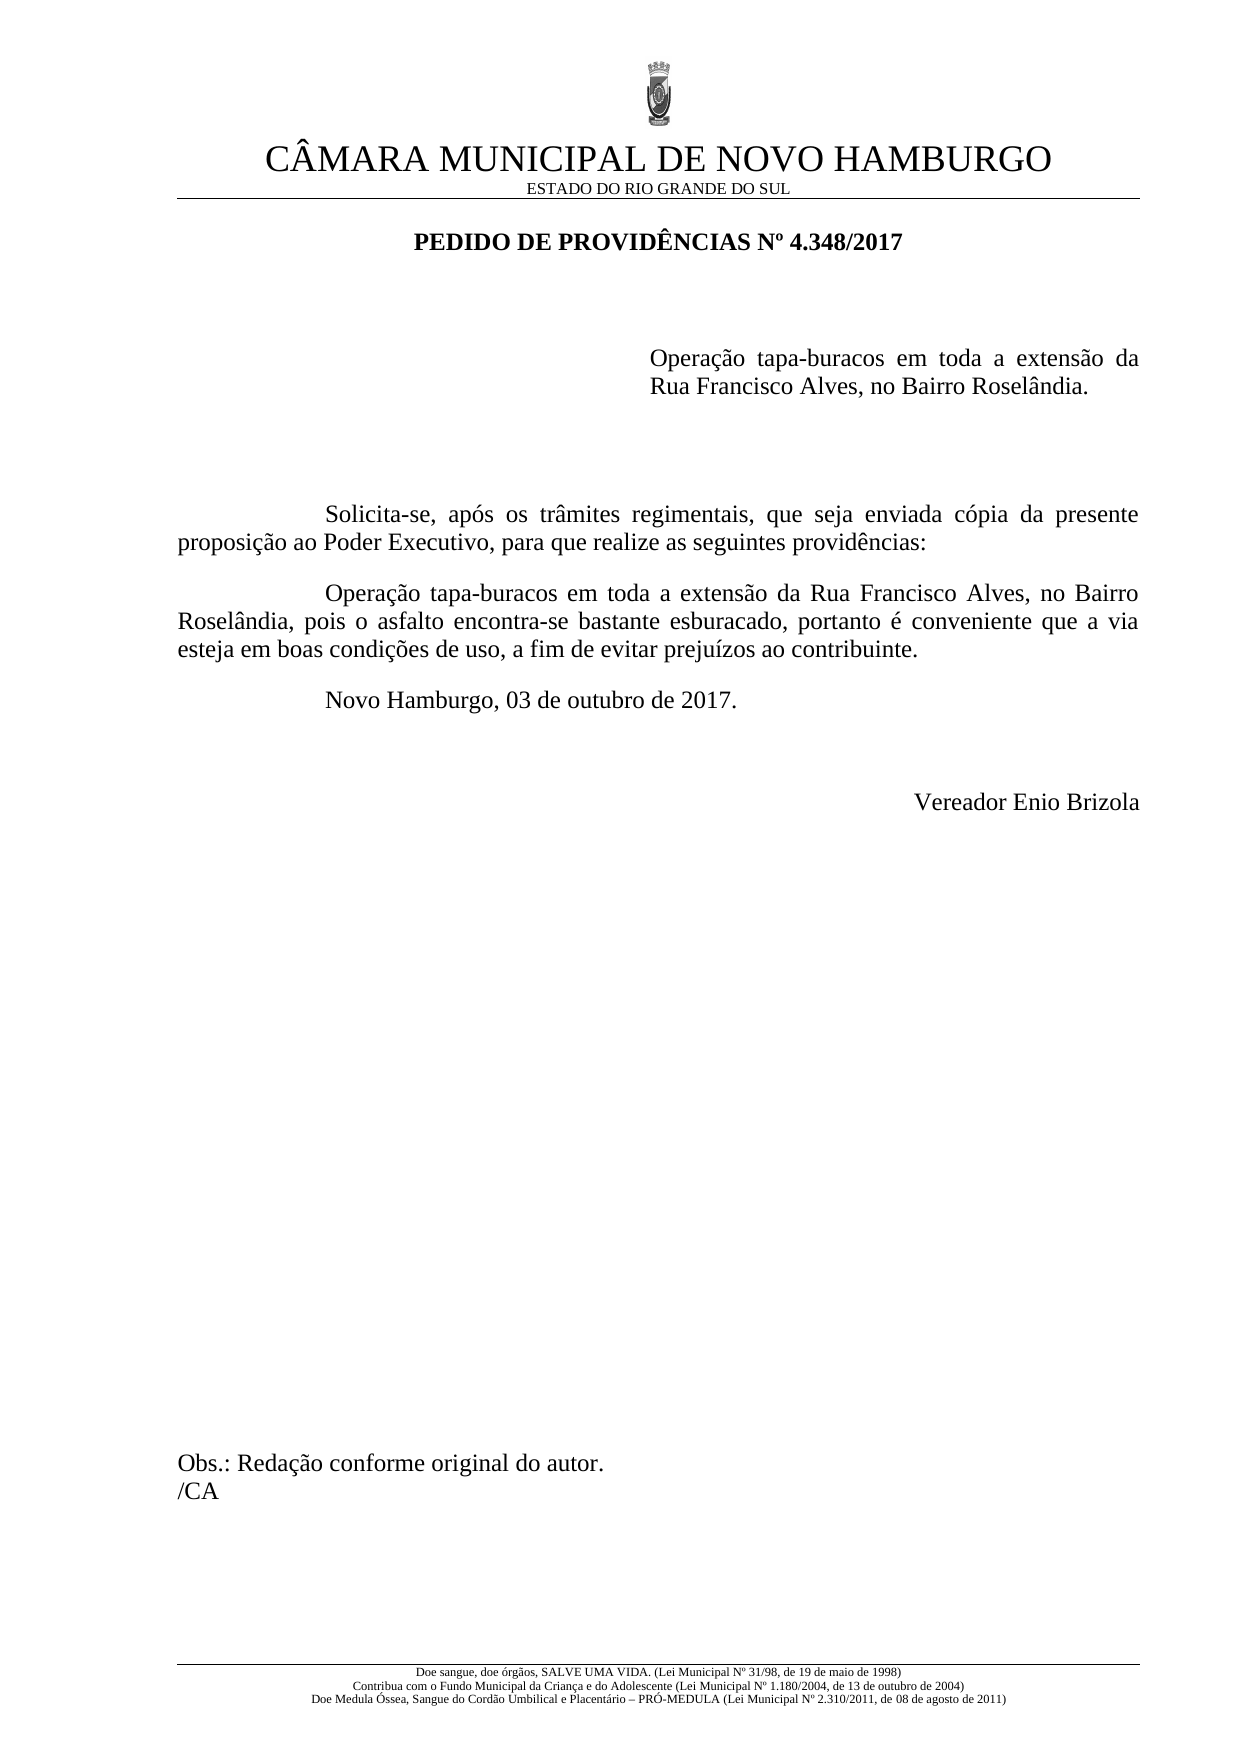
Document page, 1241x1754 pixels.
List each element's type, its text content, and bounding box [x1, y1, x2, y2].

text Vereador Enio Brizola [177, 788, 1140, 816]
text Operação tapa-buracos em toda a extensão da Rua Francisco Alves, no Bairro Roselândia. [649, 344, 1140, 400]
text Novo Hamburgo, 03 de outubro de 2017. [177, 686, 1140, 714]
text PEDIDO DE PROVIDÊNCIAS Nº 4.348/2017 [177, 228, 1140, 256]
text Solicita-se, após os trâmites regimentais, que seja enviada cópia da presente proposição ao Poder Executivo, para que realize as seguintes providências: [177, 500, 1140, 556]
text /CA [177, 1477, 1140, 1505]
text Operação tapa-buracos em toda a extensão da Rua Francisco Alves, no Bairro Roselândia, pois o asfalto encontra-se bastante esburacado, portanto é conveniente que a via esteja em boas condições de uso, a fim de evitar prejuízos ao contribuinte. [177, 579, 1140, 662]
text Obs.: Redação conforme original do autor. [177, 1449, 1140, 1477]
